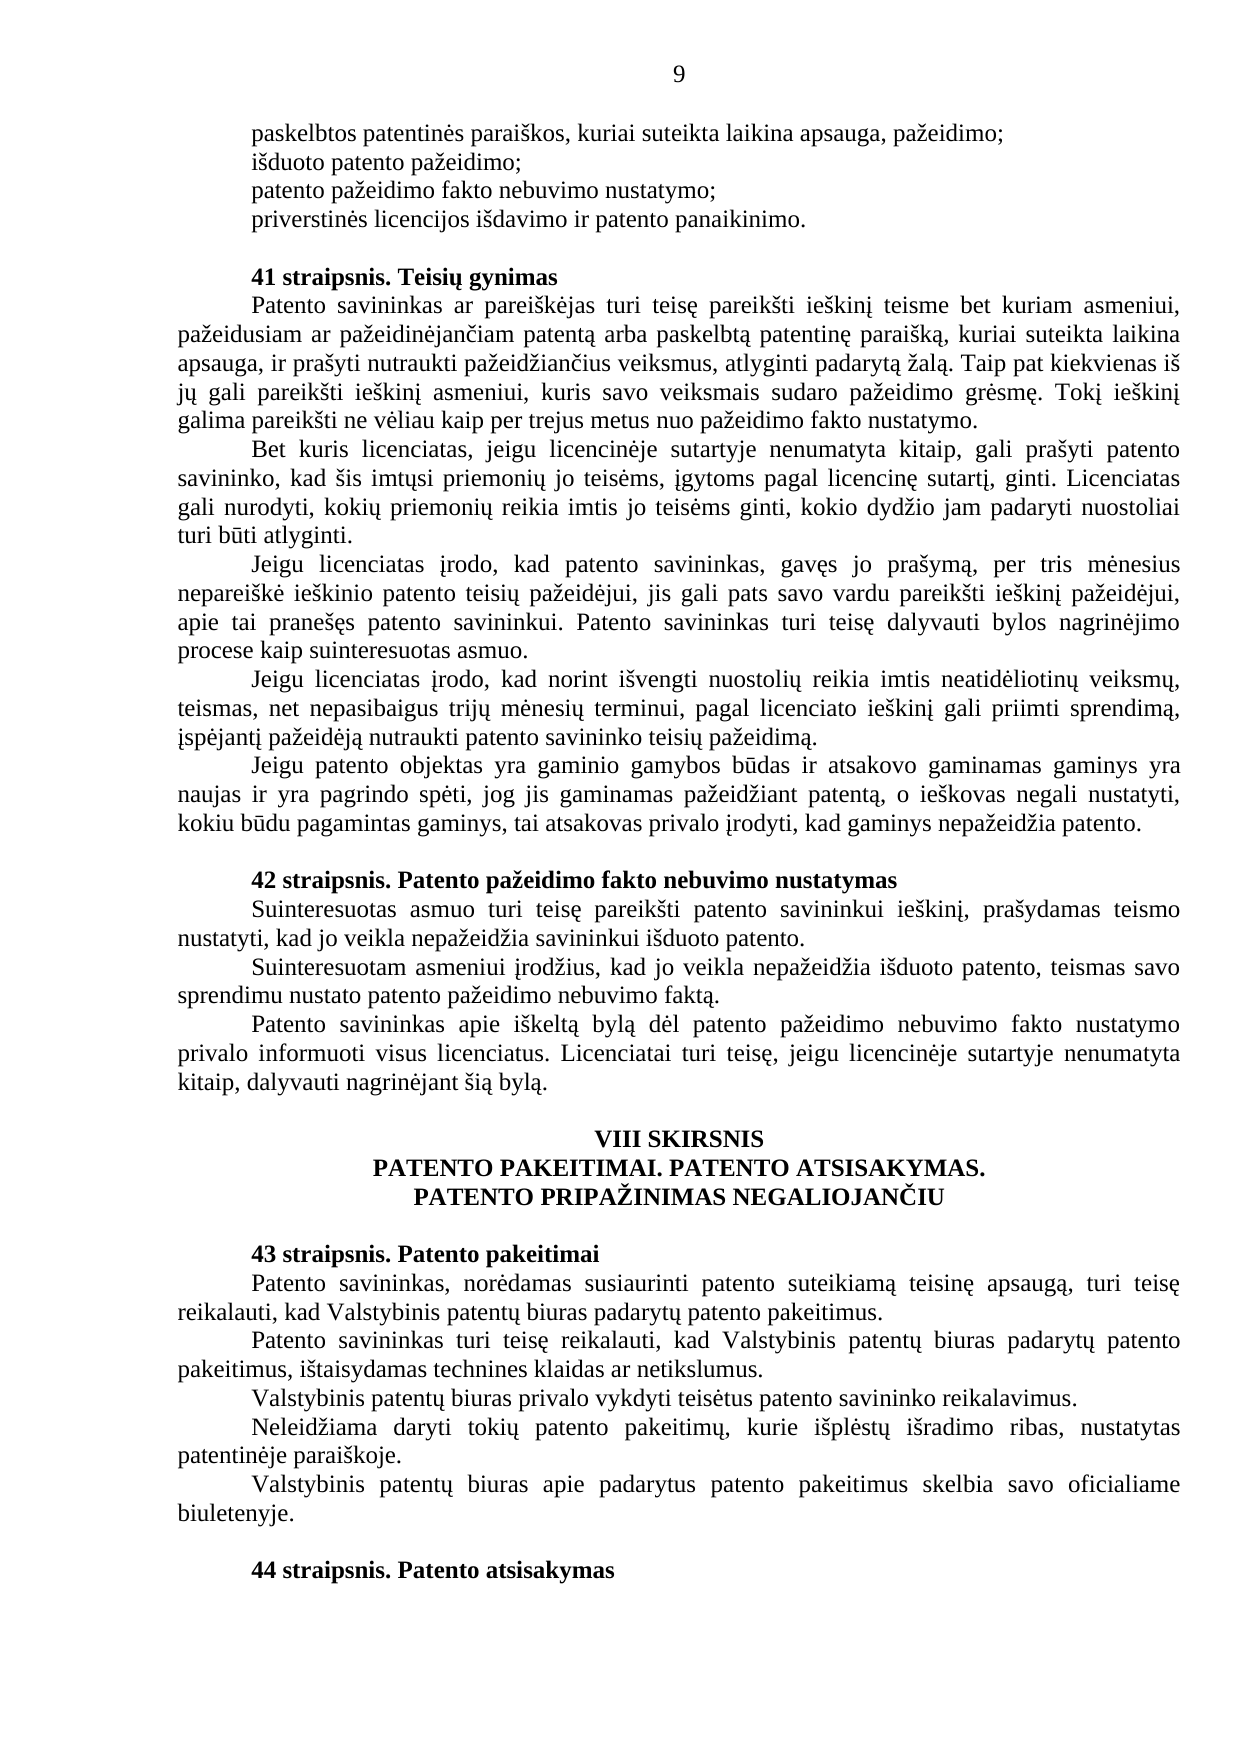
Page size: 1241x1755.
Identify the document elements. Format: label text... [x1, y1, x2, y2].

text Valstybinis patentų biuras privalo vykdyti teisėtus patento savininko reikalavimus. [177, 1383, 1181, 1412]
text Suinteresuotam asmeniui įrodžius, kad jo veikla nepažeidžia išduoto patento, teismas savo sprendimu nustato patento pažeidimo nebuvimo faktą. [177, 952, 1181, 1009]
text Bet kuris licenciatas, jeigu licencinėje sutartyje nenumatyta kitaip, gali prašyti patento savininko, kad šis imtųsi priemonių jo teisėms, įgytoms pagal licencinę sutartį, ginti. Licenciatas gali nurodyti, kokių priemonių reikia imtis jo teisėms ginti, kokio dydžio jam padaryti nuostoliai turi būti atlyginti. [177, 434, 1181, 549]
text Suinteresuotas asmuo turi teisę pareikšti patento savininkui ieškinį, prašydamas teismo nustatyti, kad jo veikla nepažeidžia savininkui išduoto patento. [177, 894, 1181, 952]
text priverstinės licencijos išdavimo ir patento panaikinimo. [177, 204, 1181, 233]
text Patento savininkas, norėdamas susiaurinti patento suteikiamą teisinę apsaugą, turi teisę reikalauti, kad Valstybinis patentų biuras padarytų patento pakeitimus. [177, 1268, 1181, 1326]
text Patento savininkas apie iškeltą bylą dėl patento pažeidimo nebuvimo fakto nustatymo privalo informuoti visus licenciatus. Licenciatai turi teisę, jeigu licencinėje sutartyje nenumatyta kitaip, dalyvauti nagrinėjant šią bylą. [177, 1009, 1181, 1096]
text 42 straipsnis. Patento pažeidimo fakto nebuvimo nustatymas [177, 866, 1181, 894]
text išduoto patento pažeidimo; [177, 147, 1181, 176]
text Patento savininkas ar pareiškėjas turi teisę pareikšti ieškinį teisme bet kuriam asmeniui, pažeidusiam ar pažeidinėjančiam patentą arba paskelbtą patentinę paraišką, kuriai suteikta laikina apsauga, ir prašyti nutraukti pažeidžiančius veiksmus, atlyginti padarytą žalą. Taip pat kiekvienas iš jų gali pareikšti ieškinį asmeniui, kuris savo veiksmais sudaro pažeidimo grėsmę. Tokį ieškinį galima pareikšti ne vėliau kaip per trejus metus nuo pažeidimo fakto nustatymo. [177, 291, 1181, 434]
text Patento savininkas turi teisę reikalauti, kad Valstybinis patentų biuras padarytų patento pakeitimus, ištaisydamas technines klaidas ar netikslumus. [177, 1326, 1181, 1383]
text 41 straipsnis. Teisių gynimas [177, 262, 1181, 291]
text Jeigu licenciatas įrodo, kad patento savininkas, gavęs jo prašymą, per tris mėnesius nepareiškė ieškinio patento teisių pažeidėjui, jis gali pats savo vardu pareikšti ieškinį pažeidėjui, apie tai pranešęs patento savininkui. Patento savininkas turi teisę dalyvauti bylos nagrinėjimo procese kaip suinteresuotas asmuo. [177, 549, 1181, 664]
text VIII SKIRSNIS [177, 1124, 1181, 1153]
text patento pažeidimo fakto nebuvimo nustatymo; [177, 176, 1181, 204]
text Jeigu patento objektas yra gaminio gamybos būdas ir atsakovo gaminamas gaminys yra naujas ir yra pagrindo spėti, jog jis gaminamas pažeidžiant patentą, o ieškovas negali nustatyti, kokiu būdu pagamintas gaminys, tai atsakovas privalo įrodyti, kad gaminys nepažeidžia patento. [177, 751, 1181, 837]
text PATENTO PRIPAŽINIMAS NEGALIOJANČIU [177, 1182, 1181, 1211]
text PATENTO PAKEITIMAI. PATENTO ATSISAKYMAS. [177, 1153, 1181, 1182]
text 43 straipsnis. Patento pakeitimai [177, 1239, 1181, 1268]
text Neleidžiama daryti tokių patento pakeitimų, kurie išplėstų išradimo ribas, nustatytas patentinėje paraiškoje. [177, 1412, 1181, 1469]
text Jeigu licenciatas įrodo, kad norint išvengti nuostolių reikia imtis neatidėliotinų veiksmų, teismas, net nepasibaigus trijų mėnesių terminui, pagal licenciato ieškinį gali priimti sprendimą, įspėjantį pažeidėją nutraukti patento savininko teisių pažeidimą. [177, 664, 1181, 751]
text 44 straipsnis. Patento atsisakymas [177, 1556, 1181, 1584]
text Valstybinis patentų biuras apie padarytus patento pakeitimus skelbia savo oficialiame biuletenyje. [177, 1469, 1181, 1527]
text paskelbtos patentinės paraiškos, kuriai suteikta laikina apsauga, pažeidimo; [177, 118, 1181, 147]
